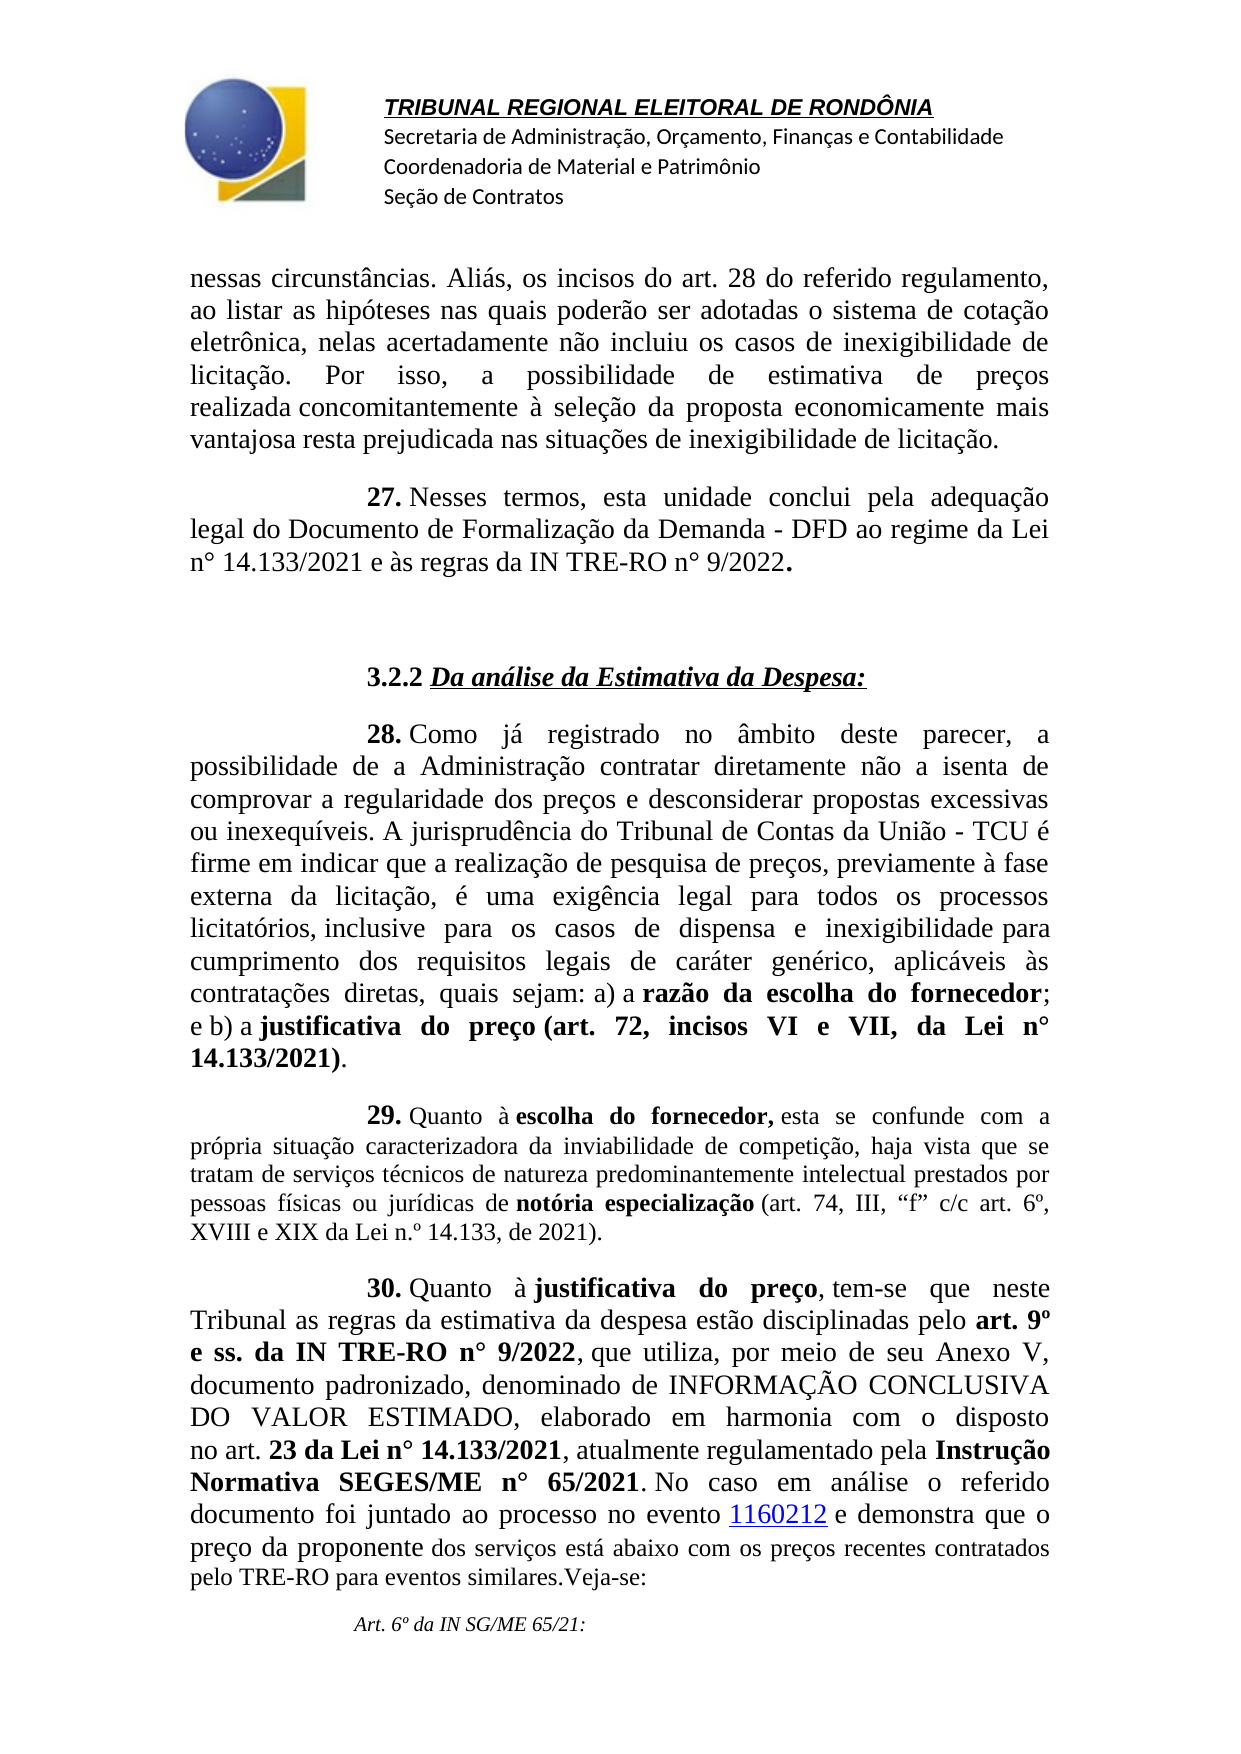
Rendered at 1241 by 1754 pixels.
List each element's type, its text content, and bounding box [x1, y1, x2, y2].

text 3.2.2 Da análise da Estimativa da Despesa: [190, 659, 1051, 692]
text Art. 6º da IN SG/ME 65/21: [354, 1612, 1063, 1636]
text 29. Quanto à escolha do fornecedor, esta se confunde com a própria situação caracterizadora da inviabilidade de competição, haja vista que se tratam de serviços técnicos de natureza predominantemente intelectual prestados por pessoas físicas ou jurídicas de notória especialização (art. 74, III, “f” c/c art. 6º, XVIII e XIX da Lei n.º 14.133, de 2021). [190, 1098, 1051, 1246]
text 27. Nesses termos, esta unidade conclui pela adequação legal do Documento de Formalização da Demanda - DFD ao regime da Lei n° 14.133/2021 e às regras da IN TRE-RO n° 9/2022. [190, 480, 1051, 577]
text 28. Como já registrado no âmbito deste parecer, a possibilidade de a Administração contratar diretamente não a isenta de comprovar a regularidade dos preços e desconsiderar propostas excessivas ou inexequíveis. A jurisprudência do Tribunal de Contas da União - TCU é firme em indicar que a realização de pesquisa de preços, previamente à fase externa da licitação, é uma exigência legal para todos os processos licitatórios, inclusive para os casos de dispensa e inexigibilidade para cumprimento dos requisitos legais de caráter genérico, aplicáveis às contratações diretas, quais sejam: a) a razão da escolha do fornecedor; e b) a justificativa do preço (art. 72, incisos VI e VII, da Lei n° 14.133/2021). [190, 717, 1051, 1073]
text nessas circunstâncias. Aliás, os incisos do art. 28 do referido regulamento, ao listar as hipóteses nas quais poderão ser adotadas o sistema de cotação eletrônica, nelas acertadamente não incluiu os casos de inexigibilidade de licitação. Por isso, a possibilidade de estimativa de preços realizada concomitantemente à seleção da proposta economicamente mais vantajosa resta prejudicada nas situações de inexigibilidade de licitação. [190, 261, 1051, 455]
text 30. Quanto à justificativa do preço, tem-se que neste Tribunal as regras da estimativa da despesa estão disciplinadas pelo art. 9º e ss. da IN TRE-RO n° 9/2022, que utiliza, por meio de seu Anexo V, documento padronizado, denominado de INFORMAÇÃO CONCLUSIVA DO VALOR ESTIMADO, elaborado em harmonia com o disposto no art. 23 da Lei n° 14.133/2021, atualmente regulamentado pela Instrução Normativa SEGES/ME n° 65/2021. No caso em análise o referido documento foi juntado ao processo no evento 1160212 e demonstra que o preço da proponente dos serviços está abaixo com os preços recentes contratados pelo TRE-RO para eventos similares.Veja-se: [190, 1271, 1051, 1591]
